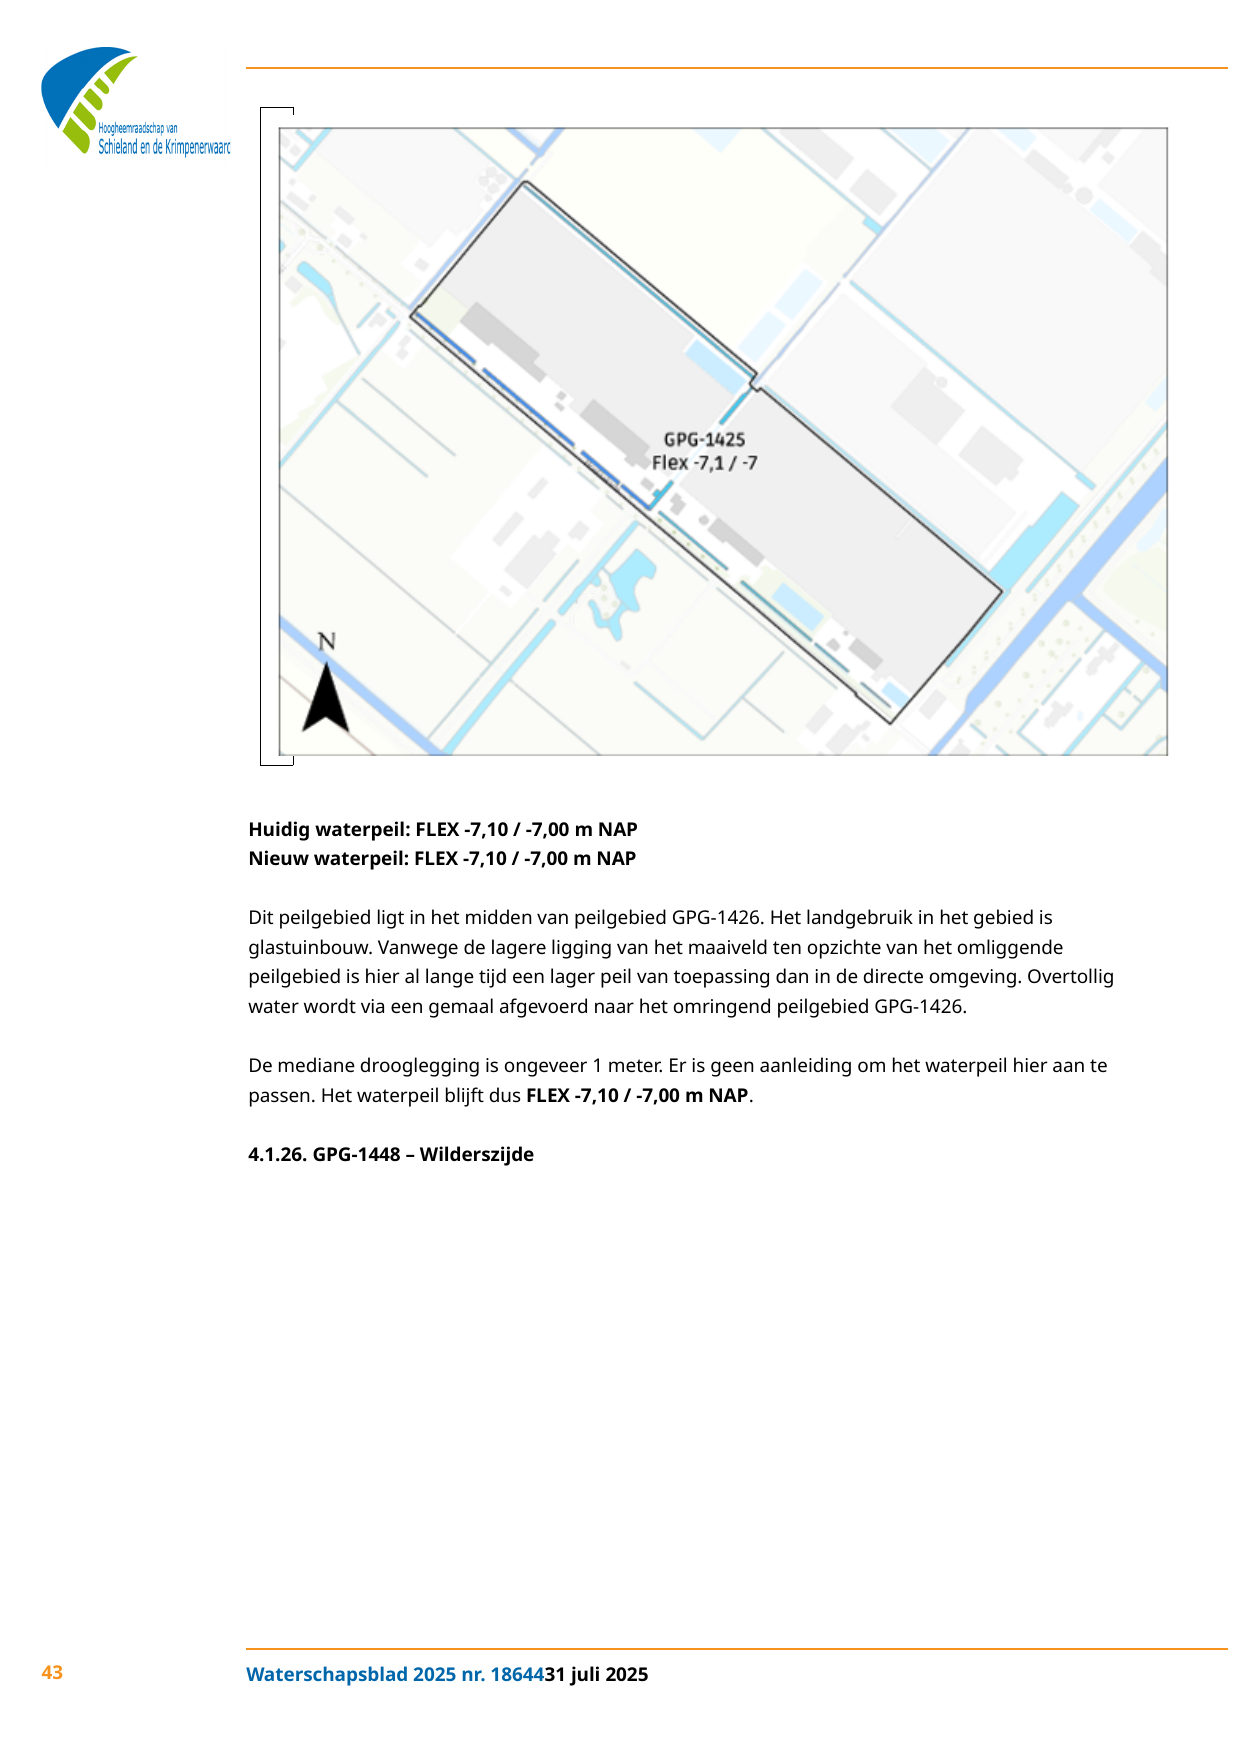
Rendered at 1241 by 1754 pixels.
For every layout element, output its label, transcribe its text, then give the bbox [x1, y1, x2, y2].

text Huidig waterpeil: FLEX -7,10 / -7,00 m NAP [248, 816, 1152, 841]
picture [268, 115, 1173, 756]
picture [41, 47, 231, 172]
text De mediane drooglegging is ongeveer 1 meter. Er is geen aanleiding om het waterpeil hier aan te passen. Het waterpeil blijft dus FLEX -7,10 / -7,00 m NAP. [248, 1052, 1152, 1108]
text Dit peilgebied ligt in het midden van peilgebied GPG-1426. Het landgebruik in het gebied is glastuinbouw. Vanwege de lagere ligging van het maaiveld ten opzichte van het omliggende peilgebied is hier al lange tijd een lager peil van toepassing dan in de directe omgeving. Overtollig water wordt via een gemaal afgevoerd naar het omringend peilgebied GPG-1426. [248, 904, 1152, 1019]
text Nieuw waterpeil: FLEX -7,10 / -7,00 m NAP [248, 845, 1152, 871]
text 4.1.26. GPG-1448 – Wilderszijde [248, 1141, 1152, 1167]
